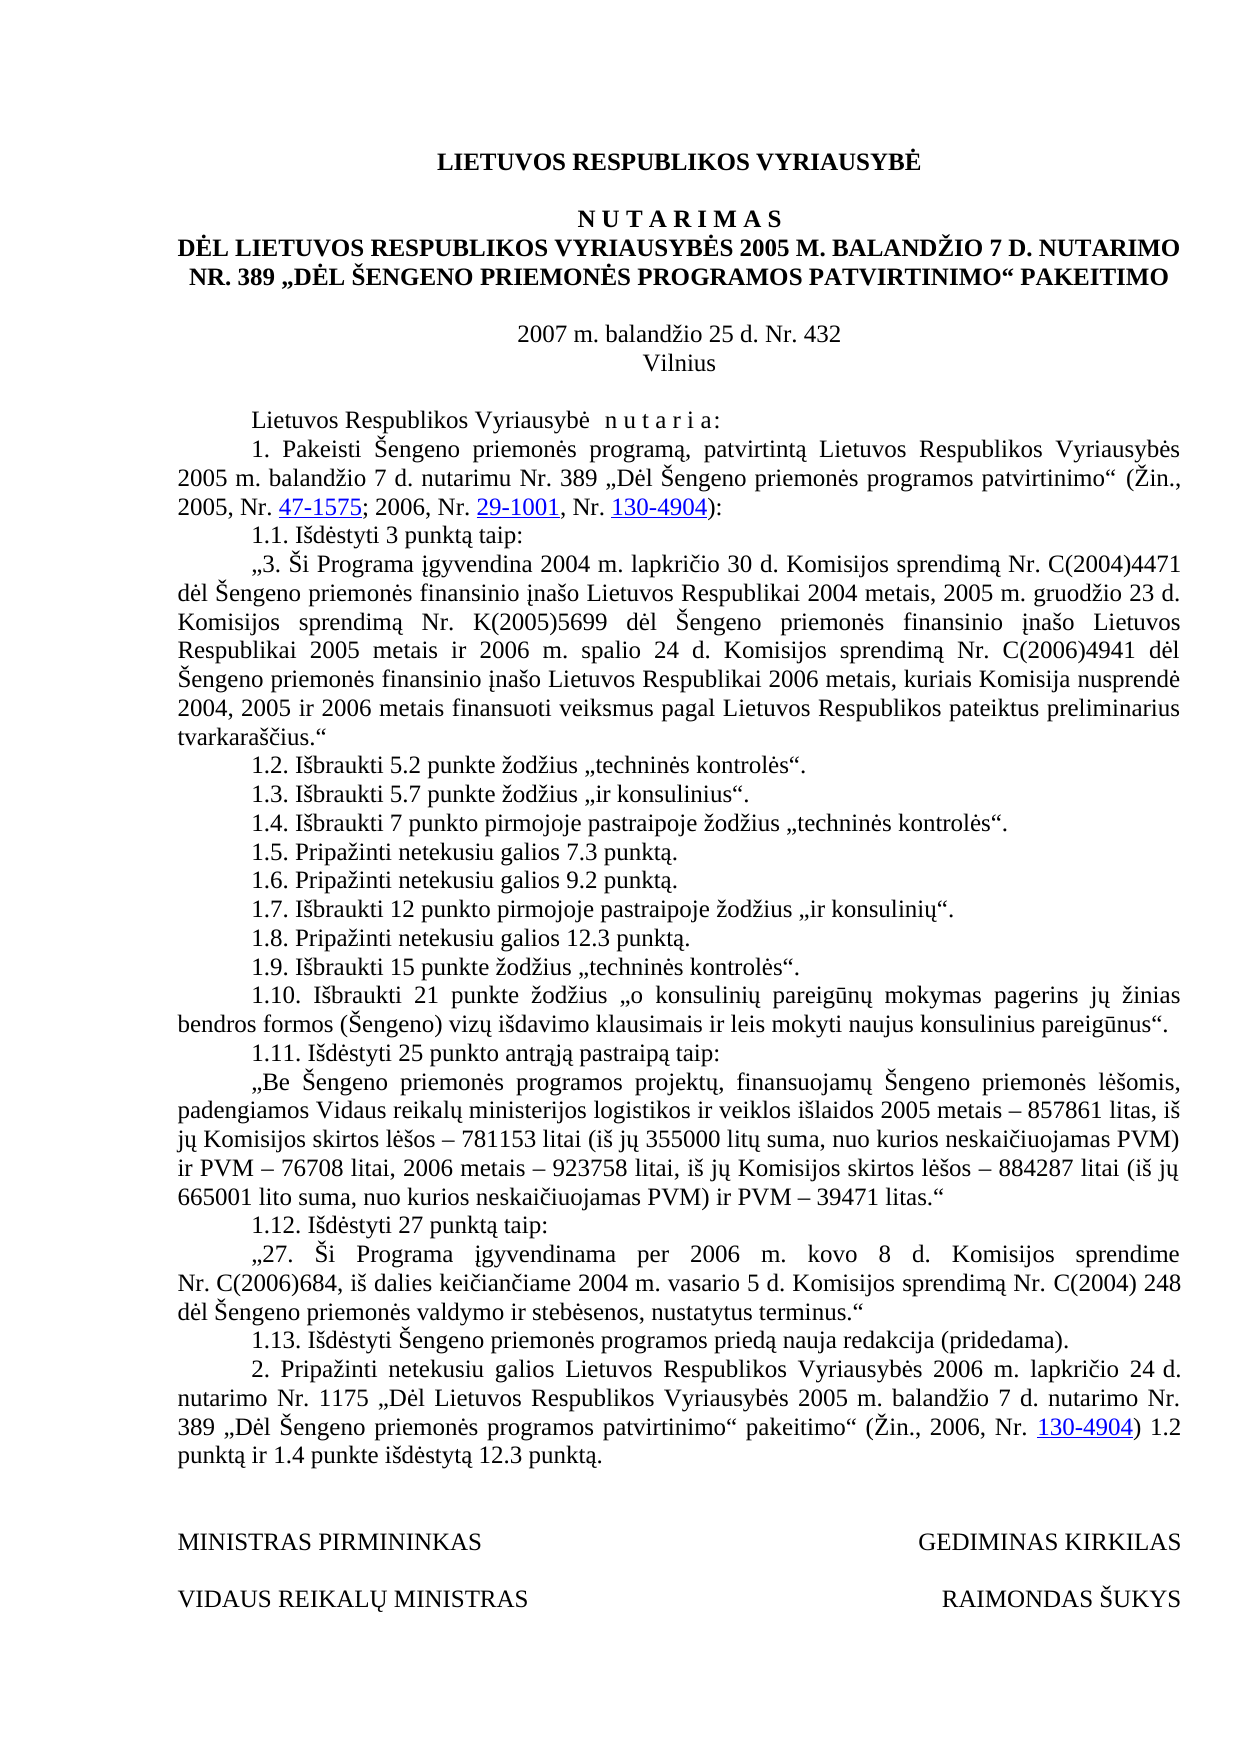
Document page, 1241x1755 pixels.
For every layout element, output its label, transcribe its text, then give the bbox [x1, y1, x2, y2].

text Vilnius [177, 348, 1181, 377]
text 1.11. Išdėstyti 25 punkto antrąją pastraipą taip: [177, 1038, 1181, 1067]
text DĖL LIETUVOS RESPUBLIKOS VYRIAUSYBĖS 2005 M. BALANDŽIO 7 D. NUTARIMO NR. 389 „DĖL ŠENGENO PRIEMONĖS PROGRAMOS PATVIRTINIMO“ PAKEITIMO [177, 233, 1181, 291]
text 2. Pripažinti netekusiu galios Lietuvos Respublikos Vyriausybės 2006 m. lapkričio 24 d. nutarimo Nr. 1175 „Dėl Lietuvos Respublikos Vyriausybės 2005 m. balandžio 7 d. nutarimo Nr. 389 „Dėl Šengeno priemonės programos patvirtinimo“ pakeitimo“ (Žin., 2006, Nr. 130-4904) 1.2 punktą ir 1.4 punkte išdėstytą 12.3 punktą. [177, 1354, 1181, 1469]
text 1.9. Išbraukti 15 punkte žodžius „techninės kontrolės“. [177, 952, 1181, 981]
text 1.8. Pripažinti netekusiu galios 12.3 punktą. [177, 923, 1181, 952]
text 1.3. Išbraukti 5.7 punkte žodžius „ir konsulinius“. [177, 779, 1181, 808]
text 1.4. Išbraukti 7 punkto pirmojoje pastraipoje žodžius „techninės kontrolės“. [177, 808, 1181, 837]
text 1.6. Pripažinti netekusiu galios 9.2 punktą. [177, 866, 1181, 894]
text Ministras Pirmininkas Gediminas Kirkilas [177, 1527, 1181, 1556]
text 1. Pakeisti Šengeno priemonės programą, patvirtintą Lietuvos Respublikos Vyriausybės 2005 m. balandžio 7 d. nutarimu Nr. 389 „Dėl Šengeno priemonės programos patvirtinimo“ (Žin., 2005, Nr. 47-1575; 2006, Nr. 29-1001, Nr. 130-4904): [177, 434, 1181, 521]
text Lietuvos Respublikos Vyriausybė nutaria: [177, 406, 1181, 434]
text 1.12. Išdėstyti 27 punktą taip: [177, 1211, 1181, 1239]
text Vidaus reikalų ministras Raimondas Šukys [177, 1584, 1181, 1613]
text 1.2. Išbraukti 5.2 punkte žodžius „techninės kontrolės“. [177, 751, 1181, 779]
text 2007 m. balandžio 25 d. Nr. 432 [177, 319, 1181, 348]
text LIETUVOS RESPUBLIKOS VYRIAUSYBĖ [177, 147, 1181, 176]
text 1.7. Išbraukti 12 punkto pirmojoje pastraipoje žodžius „ir konsulinių“. [177, 894, 1181, 923]
text „Be Šengeno priemonės programos projektų, finansuojamų Šengeno priemonės lėšomis, padengiamos Vidaus reikalų ministerijos logistikos ir veiklos išlaidos 2005 metais – 857861 litas, iš jų Komisijos skirtos lėšos – 781153 litai (iš jų 355000 litų suma, nuo kurios neskaičiuojamas PVM) ir PVM – 76708 litai, 2006 metais – 923758 litai, iš jų Komisijos skirtos lėšos – 884287 litai (iš jų 665001 lito suma, nuo kurios neskaičiuojamas PVM) ir PVM – 39471 litas.“ [177, 1067, 1181, 1211]
text 1.5. Pripažinti netekusiu galios 7.3 punktą. [177, 837, 1181, 866]
text 1.13. Išdėstyti Šengeno priemonės programos priedą nauja redakcija (pridedama). [177, 1326, 1181, 1354]
text 1.1. Išdėstyti 3 punktą taip: [177, 521, 1181, 549]
text 1.10. Išbraukti 21 punkte žodžius „o konsulinių pareigūnų mokymas pagerins jų žinias bendros formos (Šengeno) vizų išdavimo klausimais ir leis mokyti naujus konsulinius pareigūnus“. [177, 981, 1181, 1038]
text „27. Ši Programa įgyvendinama per 2006 m. kovo 8 d. Komisijos sprendime Nr. C(2006)684, iš dalies keičiančiame 2004 m. vasario 5 d. Komisijos sprendimą Nr. C(2004) 248 dėl Šengeno priemonės valdymo ir stebėsenos, nustatytus terminus.“ [177, 1239, 1181, 1326]
text N U T A R I M A S [177, 204, 1181, 233]
text „3. Ši Programa įgyvendina 2004 m. lapkričio 30 d. Komisijos sprendimą Nr. C(2004)4471 dėl Šengeno priemonės finansinio įnašo Lietuvos Respublikai 2004 metais, 2005 m. gruodžio 23 d. Komisijos sprendimą Nr. K(2005)5699 dėl Šengeno priemonės finansinio įnašo Lietuvos Respublikai 2005 metais ir 2006 m. spalio 24 d. Komisijos sprendimą Nr. C(2006)4941 dėl Šengeno priemonės finansinio įnašo Lietuvos Respublikai 2006 metais, kuriais Komisija nusprendė 2004, 2005 ir 2006 metais finansuoti veiksmus pagal Lietuvos Respublikos pateiktus preliminarius tvarkaraščius.“ [177, 549, 1181, 751]
